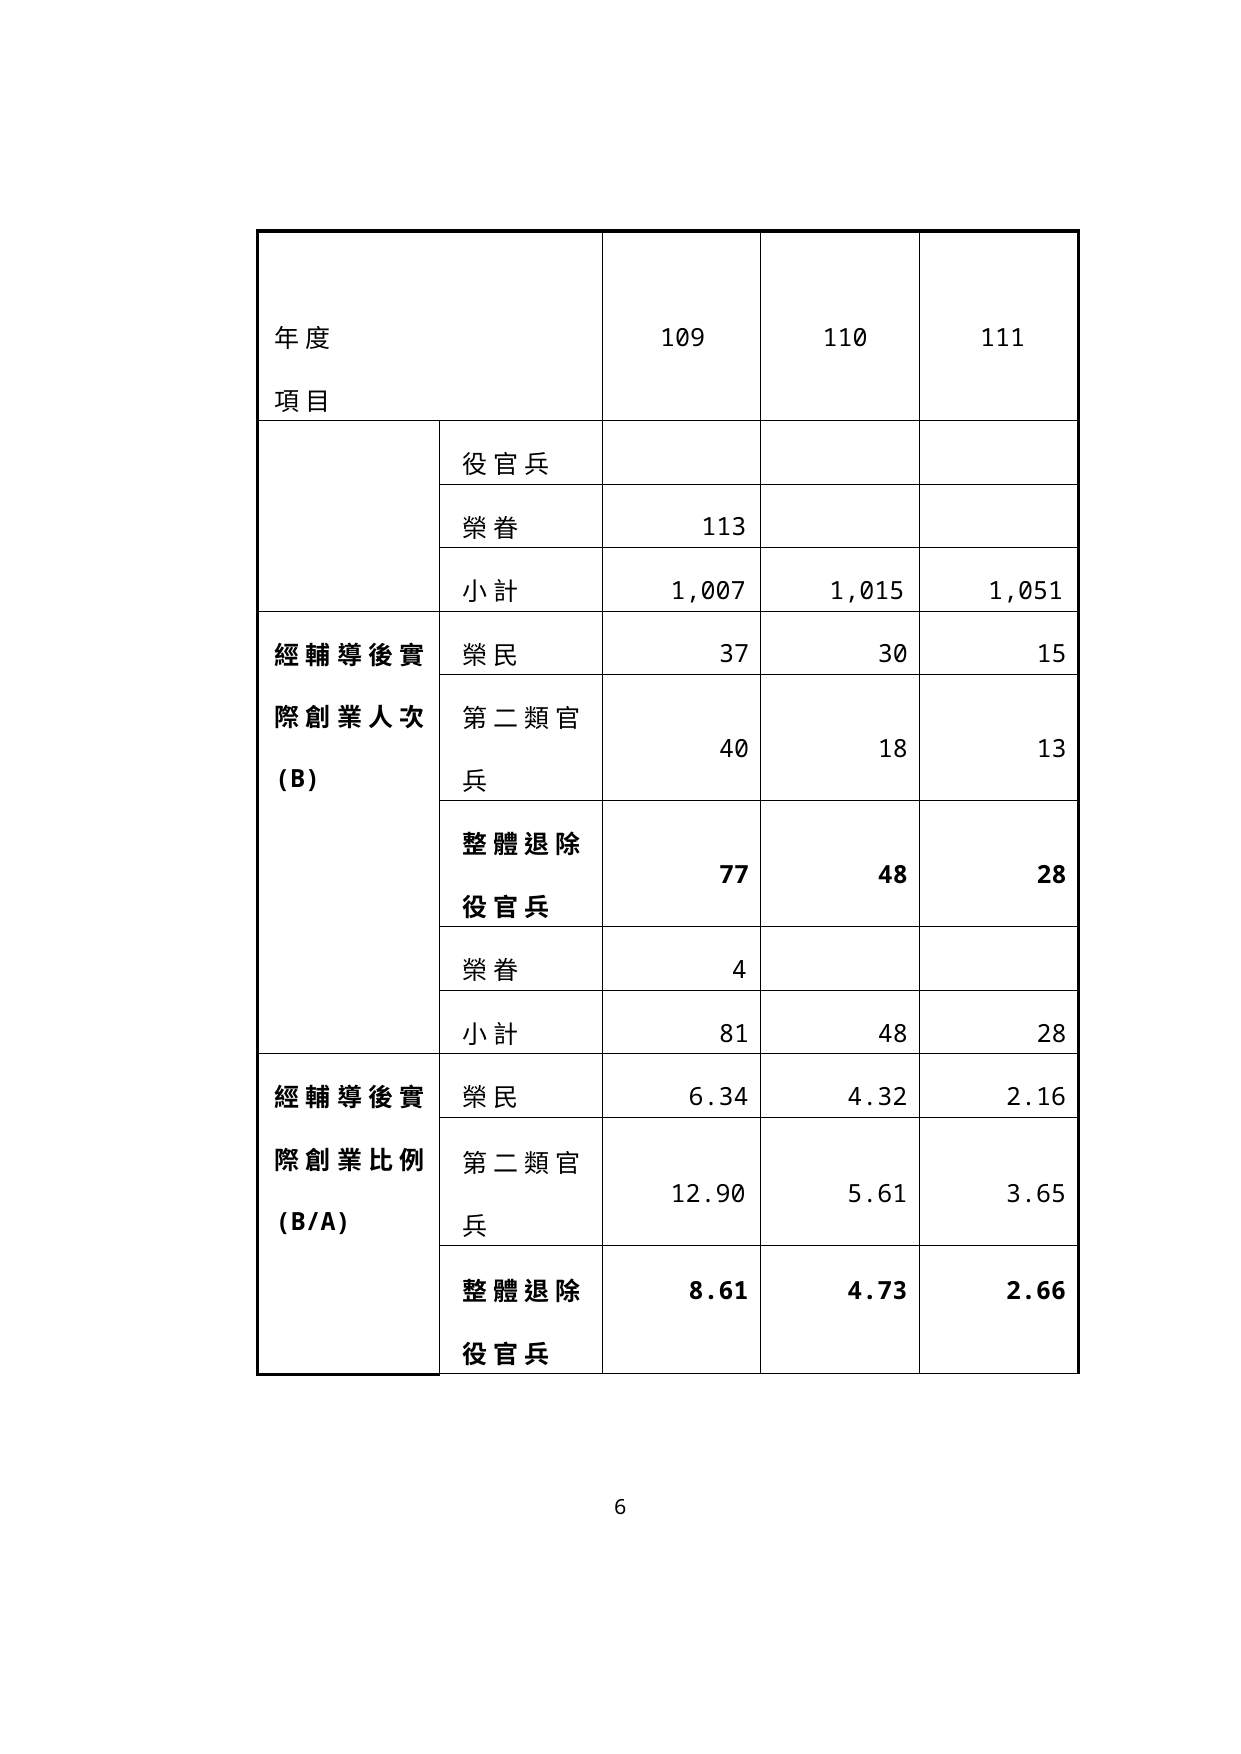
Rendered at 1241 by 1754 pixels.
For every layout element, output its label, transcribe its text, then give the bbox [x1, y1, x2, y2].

table_cell 2.66 [920, 1246, 1077, 1373]
table_cell 小計 [440, 548, 602, 611]
table_cell 12.90 [603, 1118, 760, 1245]
table_cell 5.61 [761, 1118, 919, 1245]
table_cell 40 [603, 675, 760, 800]
table_cell [761, 485, 919, 547]
table_cell 48 [761, 801, 919, 926]
table_cell [920, 927, 1077, 990]
table_header 109 [603, 233, 760, 420]
table_cell 28 [920, 801, 1077, 926]
table_cell 1,051 [920, 548, 1077, 611]
table_cell 4.32 [761, 1054, 919, 1117]
table_header 111 [920, 233, 1077, 420]
table_cell 48 [761, 991, 919, 1053]
table_cell 6.34 [603, 1054, 760, 1117]
table_cell 15 [920, 612, 1077, 674]
table_header 年度 項目 [259, 233, 602, 420]
table_cell 榮眷 [440, 927, 602, 990]
table_cell 8.61 [603, 1246, 760, 1373]
table_cell 81 [603, 991, 760, 1053]
table_cell 經輔導後實際創業比例(B/A) [259, 1054, 439, 1373]
table_cell 整體退除役官兵 [440, 801, 602, 926]
table_cell 4.73 [761, 1246, 919, 1373]
table_cell [761, 421, 919, 483]
table_cell 18 [761, 675, 919, 800]
table_cell [603, 421, 760, 483]
table_cell 113 [603, 485, 760, 547]
table_cell 1,015 [761, 548, 919, 611]
table_cell 13 [920, 675, 1077, 800]
table_cell 4 [603, 927, 760, 990]
table_cell [920, 485, 1077, 547]
table_cell 第二類官兵 [440, 1118, 602, 1245]
table_cell 28 [920, 991, 1077, 1053]
table_cell 整體退除役官兵 [440, 1246, 602, 1373]
table_cell 經輔導後實際創業人次 (B) [259, 612, 439, 1053]
table_cell 30 [761, 612, 919, 674]
table_cell 役官兵 [440, 421, 602, 483]
table_cell 1,007 [603, 548, 760, 611]
table_cell 37 [603, 612, 760, 674]
table_cell 榮眷 [440, 485, 602, 547]
table_header 110 [761, 233, 919, 420]
table_cell [259, 421, 439, 611]
table_cell [761, 927, 919, 990]
table_cell 榮民 [440, 1054, 602, 1117]
table_cell 榮民 [440, 612, 602, 674]
table_cell 小計 [440, 991, 602, 1053]
table_cell 第二類官兵 [440, 675, 602, 800]
table_cell 3.65 [920, 1118, 1077, 1245]
table_cell 77 [603, 801, 760, 926]
table_cell [920, 421, 1077, 483]
table_cell 2.16 [920, 1054, 1077, 1117]
